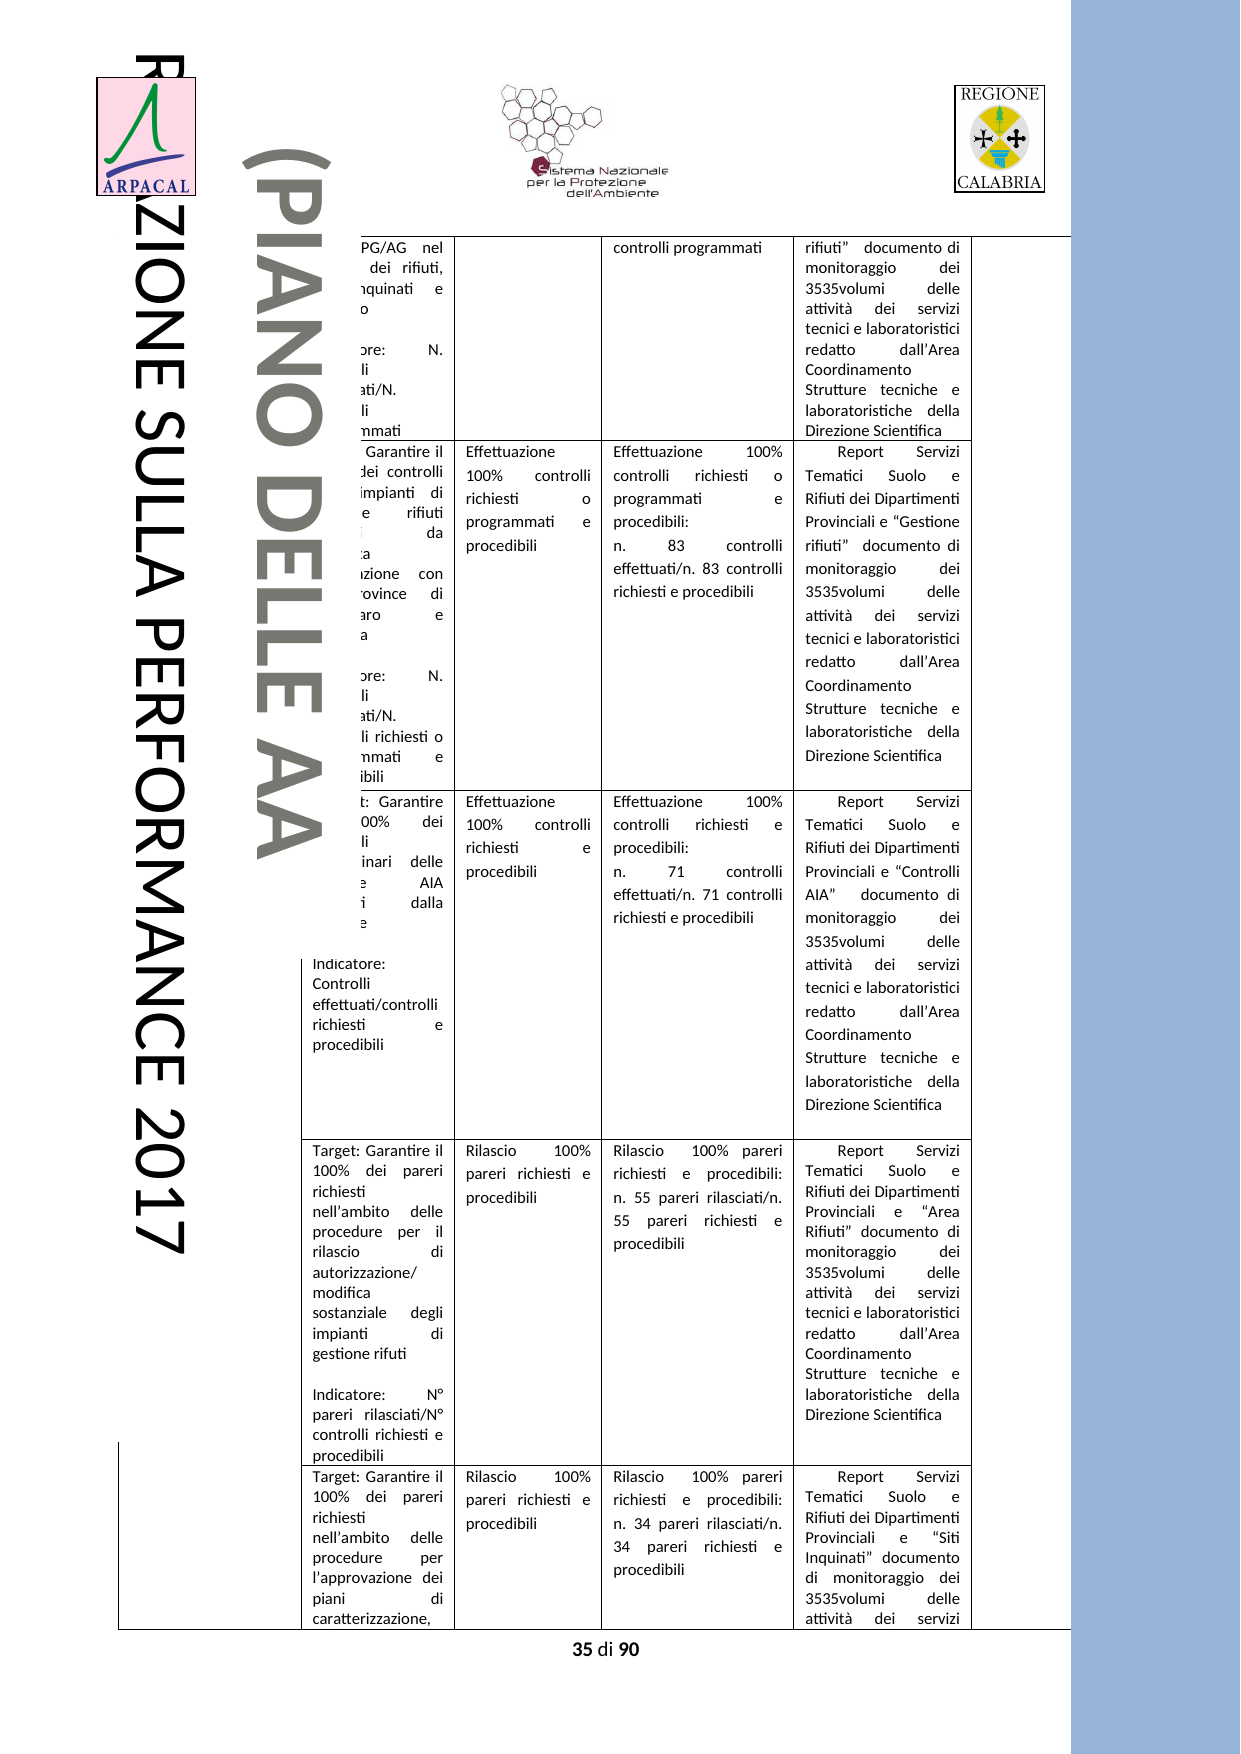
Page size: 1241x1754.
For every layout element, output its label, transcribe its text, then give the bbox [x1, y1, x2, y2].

table_cell Target: Garantire il 100% dei controlli sugli impianti di gestione rifiuti previsti da apposita Convenzione con le province di Catanzaro e Cosenza Indicatore: N. controlli effettuati/N. controlli richiesti o programmati e procedibili [361, 441, 454, 790]
table_cell Report Servizi Tematici Suolo e Rifiuti dei Dipartimenti Provinciali e “Gestione rifiuti” documento di monitoraggio dei 11volumi delle attività dei servizi tecnici e laboratoristici redatto dall’Area Coordinamento Strutture tecniche e laboratoristiche della Direzione Scientifica [794, 237, 971, 440]
table_cell controlli programmati [602, 237, 793, 440]
table_cell Effettuazione 100% controlli richiesti o programmati e procedibili: n. 83 controlli effettuati/n. 83 controlli richiesti e procedibili [602, 441, 793, 790]
table_cell Effettuazione 100% controlli richiesti e procedibili [455, 791, 601, 1139]
table_cell Report Servizi Tematici Suolo e Rifiuti dei Dipartimenti Provinciali e “Gestione rifiuti” documento di monitoraggio dei 11volumi delle attività dei servizi tecnici e laboratoristici redatto dall’Area Coordinamento Strutture tecniche e laboratoristiche della Direzione Scientifica [794, 441, 971, 790]
table_cell Rilascio 100% pareri richiesti e procedibili [455, 1140, 601, 1465]
table_cell Target: Garantire il 100% dei controlli straordinari delle Aziende AIA richiesti dalla Regione Indicatore: Controlli effettuati/controlli richiesti e procedibili [302, 791, 454, 1139]
table_cell Effettuazione 100% controlli richiesti o programmati e procedibili [455, 441, 601, 790]
table_cell Rilascio 100% pareri richiesti e procedibili: n. 34 pareri rilasciati/n. 34 pareri richiesti e procedibili [602, 1466, 793, 1629]
table_cell Effettuazione 100% controlli richiesti e procedibili: n. 71 controlli effettuati/n. 71 controlli richiesti e procedibili [602, 791, 793, 1139]
table_cell Report Servizi Tematici Suolo e Rifiuti dei Dipartimenti Provinciali e “Area Rifiuti” documento di monitoraggio dei 11volumi delle attività dei servizi tecnici e laboratoristici redatto dall’Area Coordinamento Strutture tecniche e laboratoristiche della Direzione Scientifica [794, 1140, 971, 1465]
table_cell [455, 237, 601, 440]
table_cell 1.1.5 Garantire, ottimizzandola, l’attività istituzionale di vigilanza e controllo sulla matrice SUOLO E RIFIUTI [119, 959, 301, 1629]
table_cell Report Servizi Tematici Suolo e Rifiuti dei Dipartimenti Provinciali e “Siti Inquinati” documento di monitoraggio dei 11volumi delle attività dei servizi tecnici e laboratoristici redatto dall’Area Coordinamento Strutture tecniche e laboratoristiche della Direzione Scientifica [794, 1466, 971, 1629]
table_cell Target: Garantire il 100% dei pareri richiesti nell’ambito delle procedure per il rilascio di autorizzazione/ modifica sostanziale degli impianti di gestione rifuti Indicatore: N° pareri rilasciati/N° controlli richiesti e procedibili [302, 1140, 454, 1465]
table_cell Rilascio 100% pareri richiesti e procedibili: n. 55 pareri rilasciati/n. 55 pareri richiesti e procedibili [602, 1140, 793, 1465]
table_cell Target: Garantire il 100% delle richieste di supporto da parte della PG/AG nel campo dei rifiuti, siti inquinati e amianto Indicatore: N. controlli effettuati/N. controlli programmati [361, 237, 454, 440]
table_cell Rilascio 100% pareri richiesti e procedibili [455, 1466, 601, 1629]
table_cell Report Servizi Tematici Suolo e Rifiuti dei Dipartimenti Provinciali e “Controlli AIA” documento di monitoraggio dei 11volumi delle attività dei servizi tecnici e laboratoristici redatto dall’Area Coordinamento Strutture tecniche e laboratoristiche della Direzione Scientifica [794, 791, 971, 1139]
table_cell Target: Garantire il 100% dei pareri richiesti nell’ambito delle procedure per l’approvazione dei piani di caratterizzazione, analisi di rischio e bonifica dei siti inquinati Indicatori: N. pareri rilasciati/N. pareri richiesti e procedibili [302, 1466, 454, 1629]
table_cell [972, 237, 1071, 1629]
